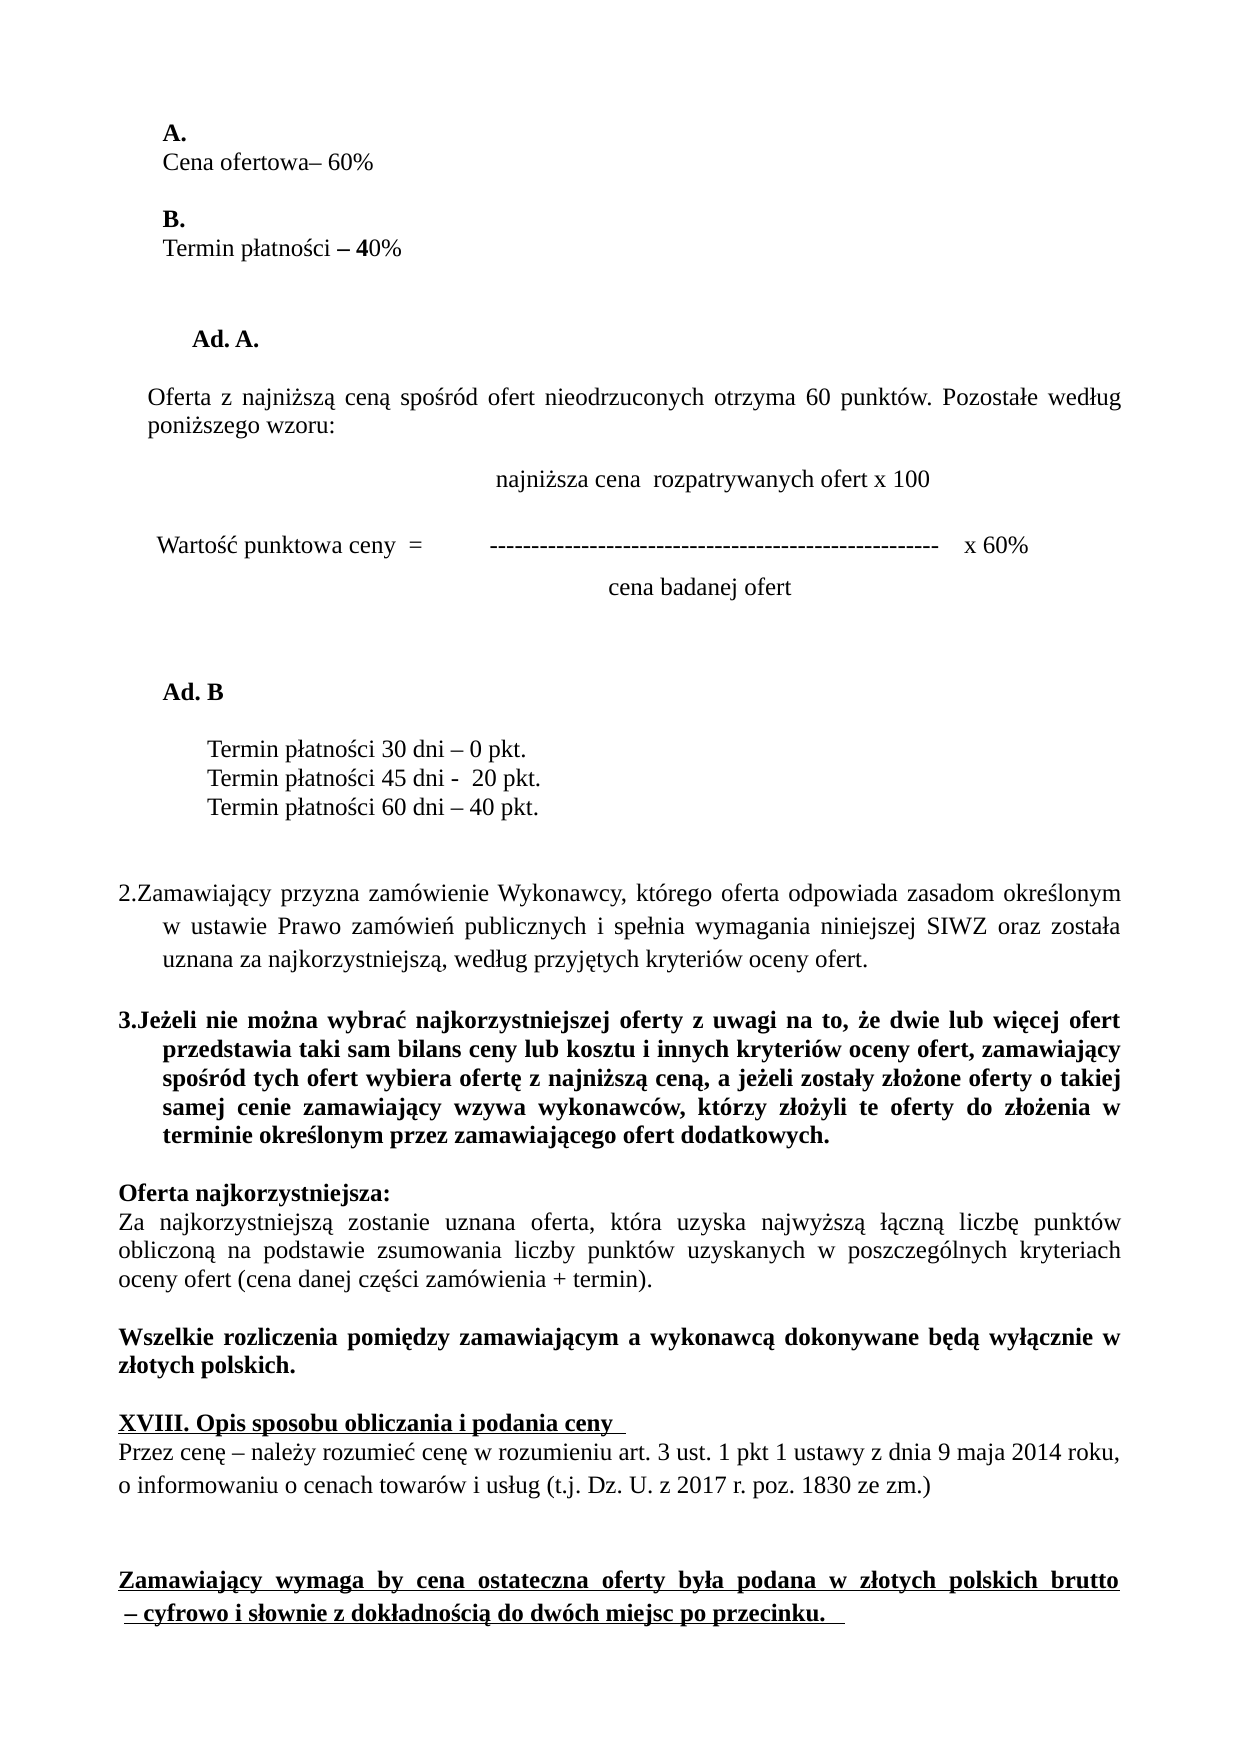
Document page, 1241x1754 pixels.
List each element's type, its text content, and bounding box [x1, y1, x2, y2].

table_cell [118, 572, 482, 619]
text B. [162, 204, 1122, 233]
text Oferta najkorzystniejsza: [118, 1178, 1122, 1207]
table_header najniższa cena rozpatrywanych ofert x 100 [482, 439, 1066, 506]
table_header [118, 439, 482, 506]
text Termin płatności 30 dni – 0 pkt. [207, 734, 1122, 763]
table_cell cena badanej ofert [482, 572, 1066, 619]
text Przez cenę – należy rozumieć cenę w rozumieniu art. 3 ust. 1 pkt 1 ustawy z dnia 9 maja 2014 roku, o informowaniu o cenach towarów i usług (t.j. Dz. U. z 2017 r. poz. 1830 ze zm.) [118, 1437, 1122, 1498]
text A. [162, 118, 1122, 147]
text Zamawiający wymaga by cena ostateczna oferty była podana w złotych polskich brutto – cyfrowo i słownie z dokładnością do dwóch miejsc po przecinku. [118, 1565, 1122, 1627]
list Jeżeli nie można wybrać najkorzystniejszej oferty z uwagi na to, że dwie lub więcej ofert przedstawia taki sam bilans ceny lub kosztu i innych kryteriów oceny ofert, zamawiający spośród tych ofert wybiera ofertę z najniższą ceną, a jeżeli zostały złożone oferty o takiej samej cenie zamawiający wzywa wykonawców, którzy złożyli te oferty do złożenia w terminie określonym przez zamawiającego ofert dodatkowych. [118, 1005, 1122, 1149]
text Ad. B [162, 677, 1122, 706]
text Za najkorzystniejszą zostanie uznana oferta, która uzyska najwyższą łączną liczbę punktów obliczoną na podstawie zsumowania liczby punktów uzyskanych w poszczególnych kryteriach oceny ofert (cena danej części zamówienia + termin). [118, 1207, 1122, 1293]
text Oferta z najniższą ceną spośród ofert nieodrzuconych otrzyma 60 punktów. Pozostałe według poniższego wzoru: [147, 382, 1122, 439]
text Ad. A. [192, 324, 1122, 353]
list Zamawiający przyzna zamówienie Wykonawcy, którego oferta odpowiada zasadom określonym w ustawie Prawo zamówień publicznych i spełnia wymagania niniejszej SIWZ oraz została uznana za najkorzystniejszą, według przyjętych kryteriów oceny ofert. [118, 878, 1122, 973]
text Termin płatności 60 dni – 40 pkt. [207, 792, 1122, 821]
text Cena ofertowa– 60% [162, 147, 1122, 176]
text Wszelkie rozliczenia pomiędzy zamawiającym a wykonawcą dokonywane będą wyłącznie w złotych polskich. [118, 1322, 1122, 1379]
text Termin płatności 45 dni - 20 pkt. [207, 763, 1122, 792]
table_cell Wartość punktowa ceny = [118, 506, 482, 572]
text Termin płatności – 40% [162, 233, 1122, 262]
text XVIII. Opis sposobu obliczania i podania ceny [118, 1408, 1122, 1437]
table_cell ------------------------------------------------------ x 60% [482, 506, 1066, 572]
